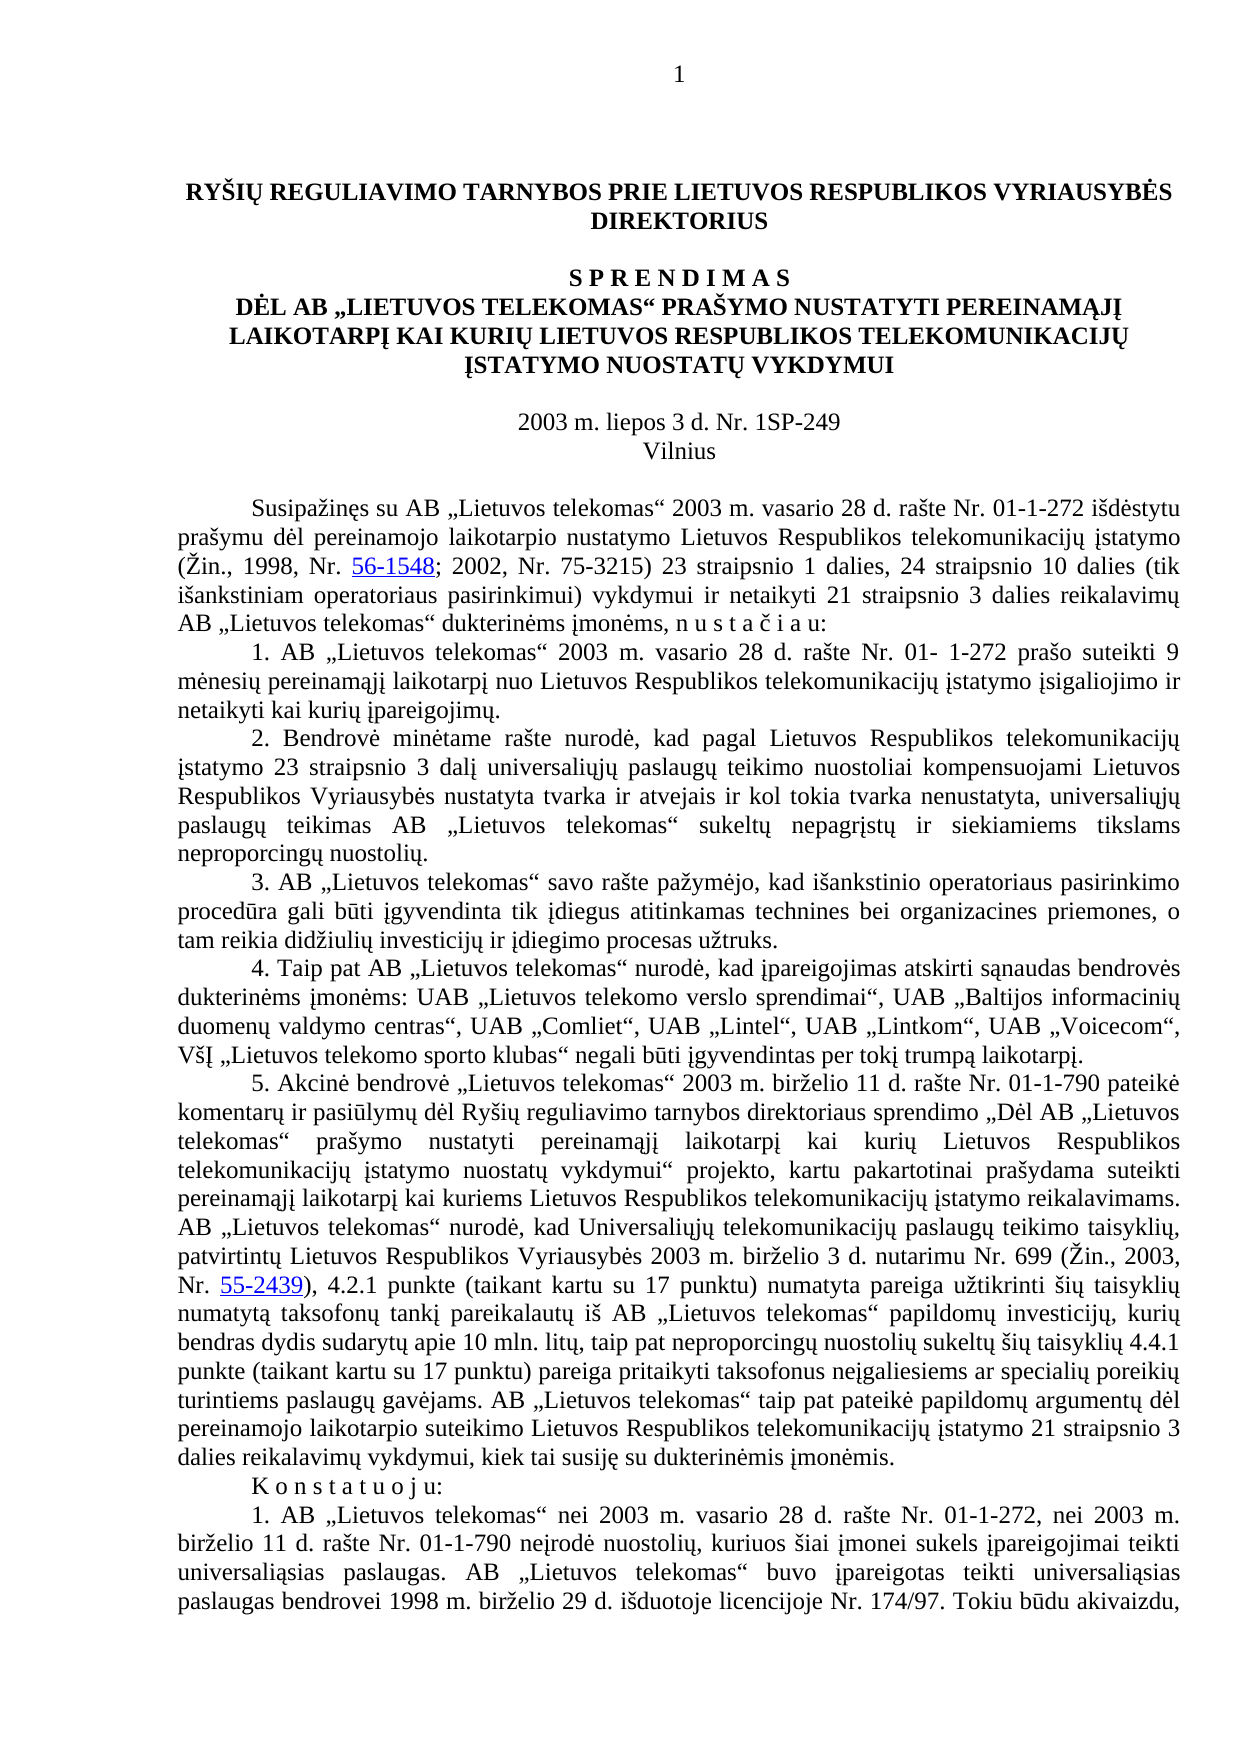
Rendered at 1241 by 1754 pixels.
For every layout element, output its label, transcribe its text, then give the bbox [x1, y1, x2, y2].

text RYŠIŲ REGULIAVIMO TARNYBOS PRIE LIETUVOS RESPUBLIKOS VYRIAUSYBĖS DIREKTORIUS [177, 177, 1181, 235]
text Konstatuoju: [177, 1471, 1181, 1500]
text 4. Taip pat AB „Lietuvos telekomas“ nurodė, kad įpareigojimas atskirti sąnaudas bendrovės dukterinėms įmonėms: UAB „Lietuvos telekomo verslo sprendimai“, UAB „Baltijos informacinių duomenų valdymo centras“, UAB „Comliet“, UAB „Lintel“, UAB „Lintkom“, UAB „Voicecom“, VšĮ „Lietuvos telekomo sporto klubas“ negali būti įgyvendintas per tokį trumpą laikotarpį. [177, 953, 1181, 1068]
text 1. AB „Lietuvos telekomas“ nei 2003 m. vasario 28 d. rašte Nr. 01-1-272, nei 2003 m. birželio 11 d. rašte Nr. 01-1-790 neįrodė nuostolių, kuriuos šiai įmonei sukels įpareigojimai teikti universaliąsias paslaugas. AB „Lietuvos telekomas“ buvo įpareigotas teikti universaliąsias paslaugas bendrovei 1998 m. birželio 29 d. išduotoje licencijoje Nr. 174/97. Tokiu būdu akivaizdu, [177, 1500, 1181, 1615]
text 5. Akcinė bendrovė „Lietuvos telekomas“ 2003 m. birželio 11 d. rašte Nr. 01-1-790 pateikė komentarų ir pasiūlymų dėl Ryšių reguliavimo tarnybos direktoriaus sprendimo „Dėl AB „Lietuvos telekomas“ prašymo nustatyti pereinamąjį laikotarpį kai kurių Lietuvos Respublikos telekomunikacijų įstatymo nuostatų vykdymui“ projekto, kartu pakartotinai prašydama suteikti pereinamąjį laikotarpį kai kuriems Lietuvos Respublikos telekomunikacijų įstatymo reikalavimams. AB „Lietuvos telekomas“ nurodė, kad Universaliųjų telekomunikacijų paslaugų teikimo taisyklių, patvirtintų Lietuvos Respublikos Vyriausybės 2003 m. birželio 3 d. nutarimu Nr. 699 (Žin., 2003, Nr. 55-2439), 4.2.1 punkte (taikant kartu su 17 punktu) numatyta pareiga užtikrinti šių taisyklių numatytą taksofonų tankį pareikalautų iš AB „Lietuvos telekomas“ papildomų investicijų, kurių bendras dydis sudarytų apie 10 mln. litų, taip pat neproporcingų nuostolių sukeltų šių taisyklių 4.4.1 punkte (taikant kartu su 17 punktu) pareiga pritaikyti taksofonus neįgaliesiems ar specialių poreikių turintiems paslaugų gavėjams. AB „Lietuvos telekomas“ taip pat pateikė papildomų argumentų dėl pereinamojo laikotarpio suteikimo Lietuvos Respublikos telekomunikacijų įstatymo 21 straipsnio 3 dalies reikalavimų vykdymui, kiek tai susiję su dukterinėmis įmonėmis. [177, 1068, 1181, 1471]
text Susipažinęs su AB „Lietuvos telekomas“ 2003 m. vasario 28 d. rašte Nr. 01-1-272 išdėstytu prašymu dėl pereinamojo laikotarpio nustatymo Lietuvos Respublikos telekomunikacijų įstatymo (Žin., 1998, Nr. 56-1548; 2002, Nr. 75-3215) 23 straipsnio 1 dalies, 24 straipsnio 10 dalies (tik išankstiniam operatoriaus pasirinkimui) vykdymui ir netaikyti 21 straipsnio 3 dalies reikalavimų AB „Lietuvos telekomas“ dukterinėms įmonėms, nustačiau: [177, 493, 1181, 637]
text S P R E N D I M A S [177, 263, 1181, 292]
text 2003 m. liepos 3 d. Nr. 1SP-249 [177, 407, 1181, 436]
text 1. AB „Lietuvos telekomas“ 2003 m. vasario 28 d. rašte Nr. 01- 1-272 prašo suteikti 9 mėnesių pereinamąjį laikotarpį nuo Lietuvos Respublikos telekomunikacijų įstatymo įsigaliojimo ir netaikyti kai kurių įpareigojimų. [177, 637, 1181, 723]
text Vilnius [177, 436, 1181, 465]
text DĖL AB „LIETUVOS TELEKOMAS“ PRAŠYMO NUSTATYTI PEREINAMĄJĮ LAIKOTARPĮ KAI KURIŲ LIETUVOS RESPUBLIKOS TELEKOMUNIKACIJŲ ĮSTATYMO NUOSTATŲ VYKDYMUI [177, 292, 1181, 378]
text 2. Bendrovė minėtame rašte nurodė, kad pagal Lietuvos Respublikos telekomunikacijų įstatymo 23 straipsnio 3 dalį universaliųjų paslaugų teikimo nuostoliai kompensuojami Lietuvos Respublikos Vyriausybės nustatyta tvarka ir atvejais ir kol tokia tvarka nenustatyta, universaliųjų paslaugų teikimas AB „Lietuvos telekomas“ sukeltų nepagrįstų ir siekiamiems tikslams neproporcingų nuostolių. [177, 723, 1181, 867]
text 3. AB „Lietuvos telekomas“ savo rašte pažymėjo, kad išankstinio operatoriaus pasirinkimo procedūra gali būti įgyvendinta tik įdiegus atitinkamas technines bei organizacines priemones, o tam reikia didžiulių investicijų ir įdiegimo procesas užtruks. [177, 867, 1181, 953]
